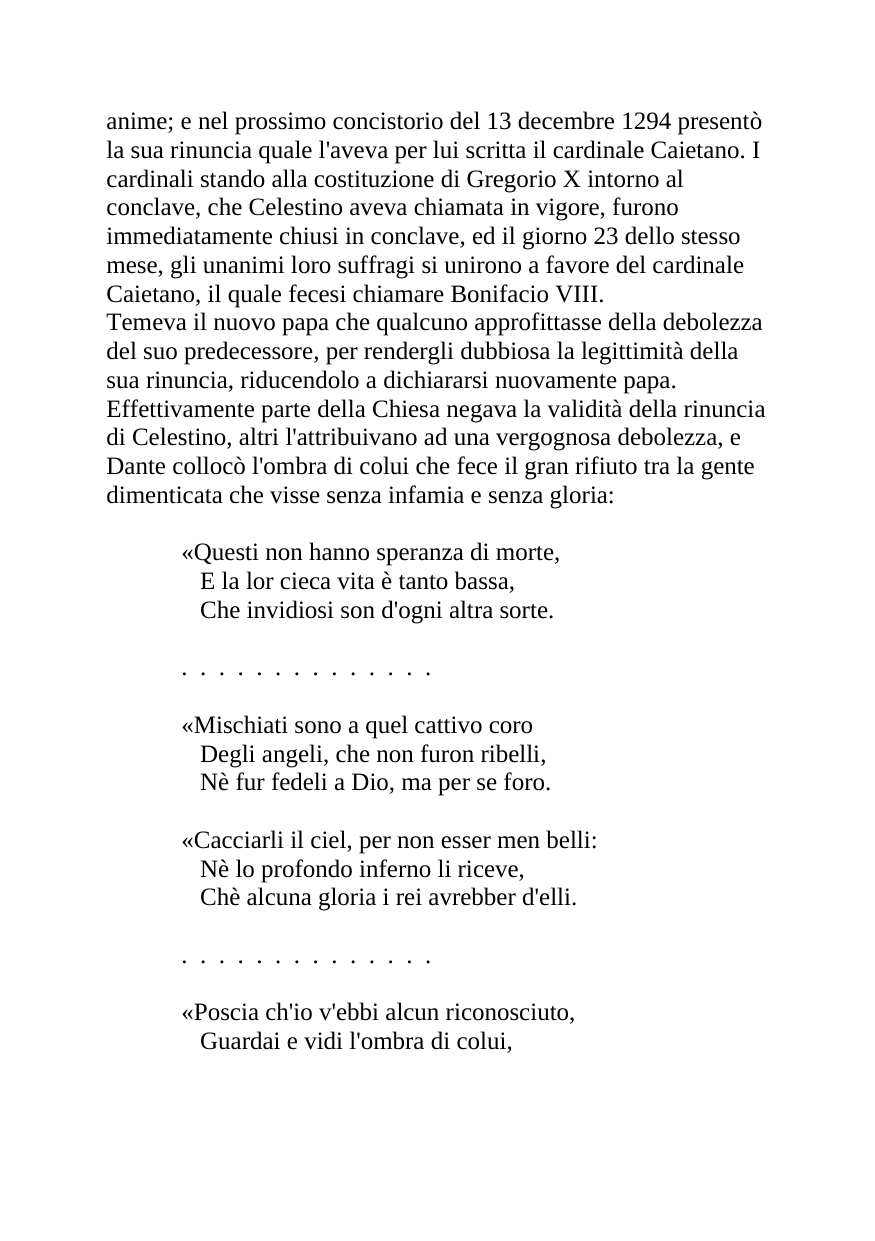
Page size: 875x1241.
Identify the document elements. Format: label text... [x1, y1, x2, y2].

text E la lor cieca vita è tanto bassa, [200, 566, 768, 595]
text anime; e nel prossimo concistorio del 13 decembre 1294 presentò la sua rinuncia quale l'aveva per lui scritta il cardinale Caietano. I cardinali stando alla costituzione di Gregorio X intorno al conclave, che Celestino aveva chiamata in vigore, furono immediatamente chiusi in conclave, ed il giorno 23 dello stesso mese, gli unanimi loro suffragi si unirono a favore del cardinale Caietano, il quale fecesi chiamare Bonifacio VIII. [106, 106, 768, 307]
text . . . . . . . . . . . . . . [181, 652, 768, 681]
text «Mischiati sono a quel cattivo coro [181, 710, 768, 739]
text «Poscia ch'io v'ebbi alcun riconosciuto, [181, 997, 768, 1026]
text Nè lo profondo inferno li riceve, [200, 854, 768, 882]
text Che invidiosi son d'ogni altra sorte. [200, 595, 768, 624]
text Nè fur fedeli a Dio, ma per se foro. [200, 767, 768, 796]
text Guardai e vidi l'ombra di colui, [200, 1026, 768, 1055]
text «Questi non hanno speranza di morte, [181, 537, 768, 566]
text Chè alcuna gloria i rei avrebber d'elli. [200, 882, 768, 911]
text . . . . . . . . . . . . . . [181, 940, 768, 969]
text Temeva il nuovo papa che qualcuno approfittasse della debolezza del suo predecessore, per rendergli dubbiosa la legittimità della sua rinuncia, riducendolo a dichiararsi nuovamente papa. Effettivamente parte della Chiesa negava la validità della rinuncia di Celestino, altri l'attribuivano ad una vergognosa debolezza, e Dante collocò l'ombra di colui che fece il gran rifiuto tra la gente dimenticata che visse senza infamia e senza gloria: [106, 307, 768, 509]
text «Cacciarli il ciel, per non esser men belli: [181, 825, 768, 854]
text Degli angeli, che non furon ribelli, [200, 739, 768, 767]
